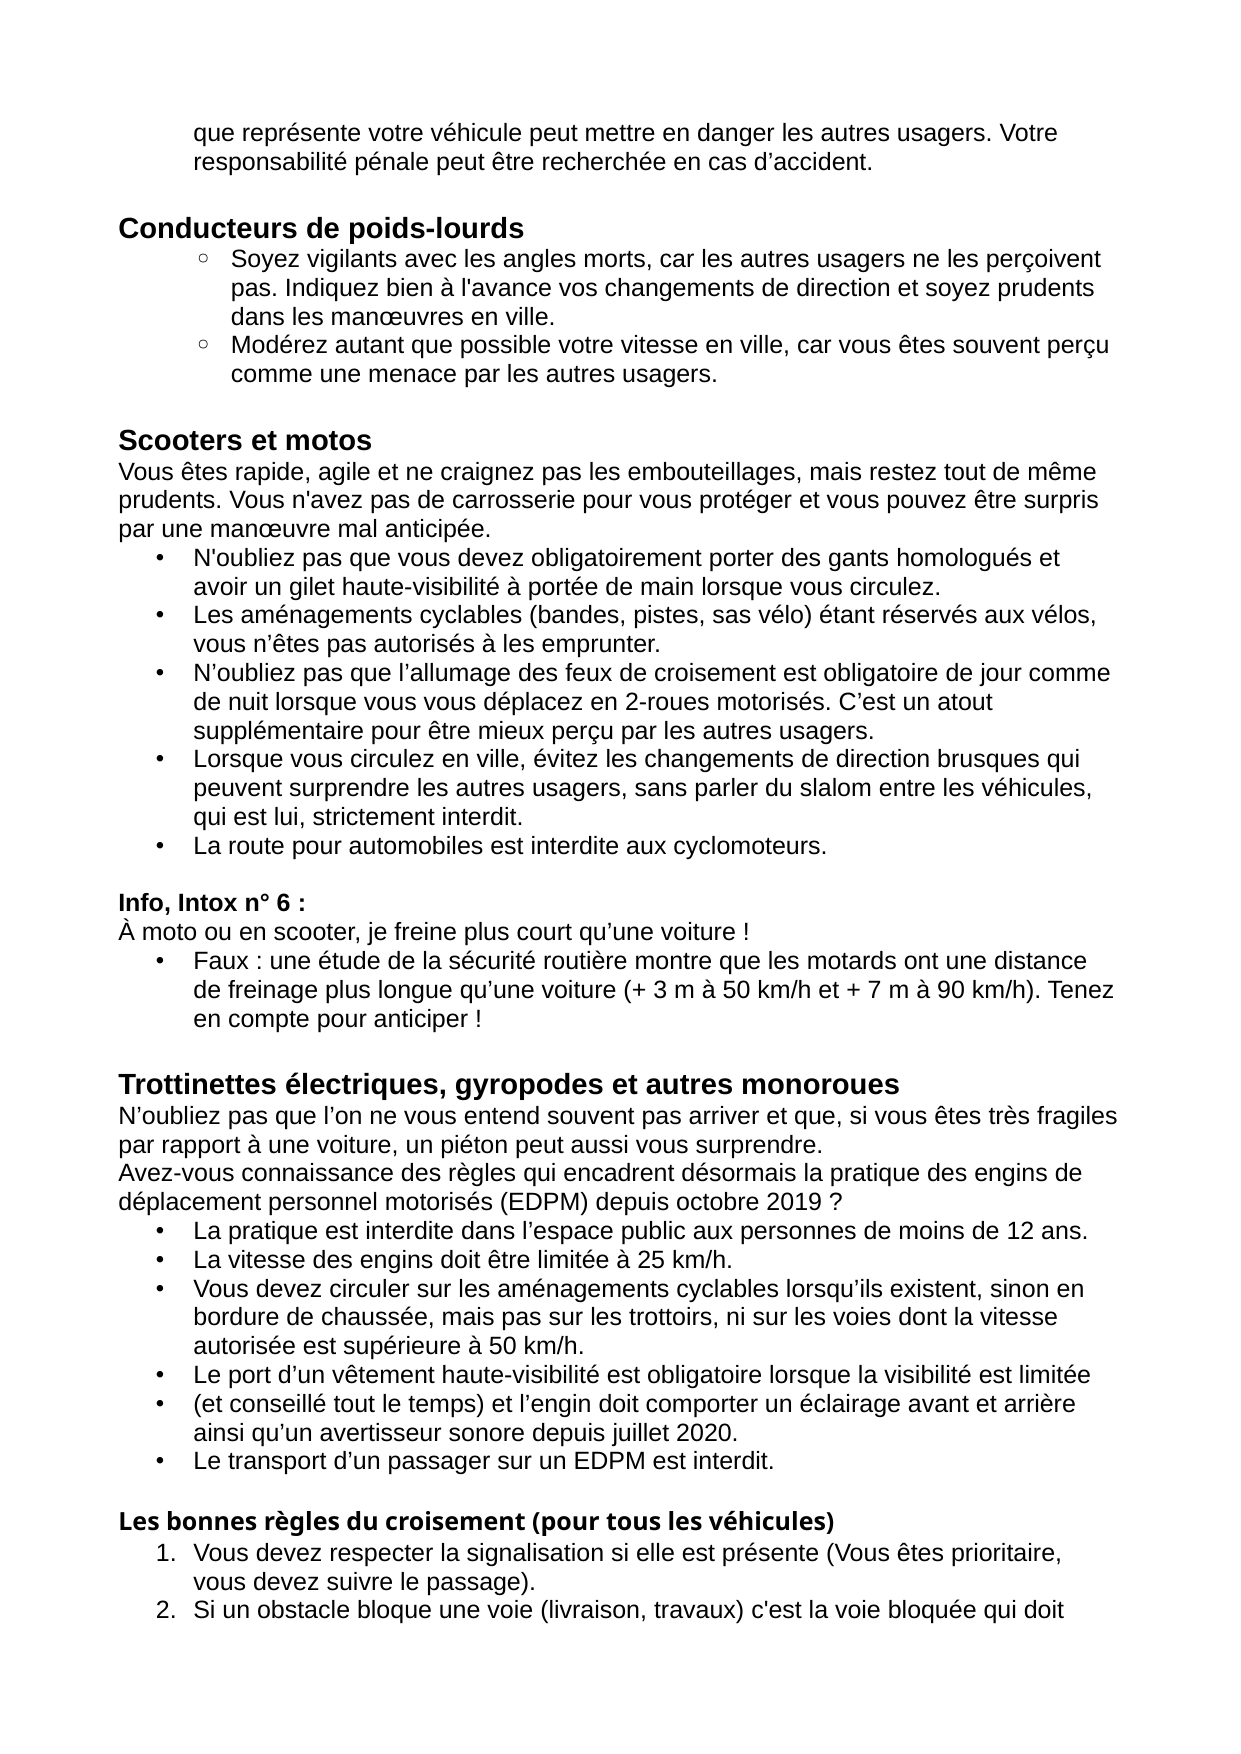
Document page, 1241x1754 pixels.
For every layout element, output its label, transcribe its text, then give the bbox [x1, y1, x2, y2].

list Faux : une étude de la sécurité routière montre que les motards ont une distance de freinage plus longue qu’une voiture (+ 3 m à 50 km/h et + 7 m à 90 km/h). Tenez en compte pour anticiper ! [156, 946, 1122, 1032]
subtitle Conducteurs de poids-lourds [118, 211, 1122, 244]
text À moto ou en scooter, je freine plus court qu’une voiture ! [118, 917, 1122, 946]
list La vitesse des engins doit être limitée à 25 km/h. [156, 1245, 1122, 1273]
list N’oubliez pas que l’allumage des feux de croisement est obligatoire de jour comme de nuit lorsque vous vous déplacez en 2-roues motorisés. C’est un atout supplémentaire pour être mieux perçu par les autres usagers. [156, 658, 1122, 744]
list Vous devez circuler sur les aménagements cyclables lorsqu’ils existent, sinon en bordure de chaussée, mais pas sur les trottoirs, ni sur les voies dont la vitesse autorisée est supérieure à 50 km/h. [156, 1273, 1122, 1360]
list Le port d’un vêtement haute-visibilité est obligatoire lorsque la visibilité est limitée [156, 1360, 1122, 1389]
list Lorsque vous circulez en ville, évitez les changements de direction brusques qui peuvent surprendre les autres usagers, sans parler du slalom entre les véhicules, qui est lui, strictement interdit. [156, 744, 1122, 831]
text Avez-vous connaissance des règles qui encadrent désormais la pratique des engins de déplacement personnel motorisés (EDPM) depuis octobre 2019 ? [118, 1158, 1122, 1216]
list Les aménagements cyclables (bandes, pistes, sas vélo) étant réservés aux vélos, vous n’êtes pas autorisés à les emprunter. [156, 601, 1122, 658]
list Si un obstacle bloque une voie (livraison, travaux) c'est la voie bloquée qui doit [156, 1596, 1122, 1624]
list Soyez vigilants avec les angles morts, car les autres usagers ne les perçoivent pas. Indiquez bien à l'avance vos changements de direction et soyez prudents dans les manœuvres en ville. [193, 244, 1122, 331]
list N'oubliez pas que vous devez obligatoirement porter des gants homologués et avoir un gilet haute-visibilité à portée de main lorsque vous circulez. [156, 543, 1122, 601]
text Les bonnes règles du croisement (pour tous les véhicules) [118, 1504, 1122, 1538]
list Modérez autant que possible votre vitesse en ville, car vous êtes souvent perçu comme une menace par les autres usagers. [193, 331, 1122, 388]
subtitle Trottinettes électriques, gyropodes et autres monoroues [118, 1067, 1122, 1101]
list La route pour automobiles est interdite aux cyclomoteurs. [156, 831, 1122, 860]
text N’oubliez pas que l’on ne vous entend souvent pas arriver et que, si vous êtes très fragiles par rapport à une voiture, un piéton peut aussi vous surprendre. [118, 1101, 1122, 1158]
list Le transport d’un passager sur un EDPM est interdit. [156, 1446, 1122, 1475]
list que représente votre véhicule peut mettre en danger les autres usagers. Votre responsabilité pénale peut être recherchée en cas d’accident. [156, 118, 1122, 176]
subtitle Scooters et motos [118, 423, 1122, 457]
list La pratique est interdite dans l’espace public aux personnes de moins de 12 ans. [156, 1216, 1122, 1245]
text Vous êtes rapide, agile et ne craignez pas les embouteillages, mais restez tout de même prudents. Vous n'avez pas de carrosserie pour vous protéger et vous pouvez être surpris par une manœuvre mal anticipée. [118, 457, 1122, 543]
list (et conseillé tout le temps) et l’engin doit comporter un éclairage avant et arrière ainsi qu’un avertisseur sonore depuis juillet 2020. [156, 1389, 1122, 1446]
list Vous devez respecter la signalisation si elle est présente (Vous êtes prioritaire, vous devez suivre le passage). [156, 1538, 1122, 1596]
text Info, Intox n° 6 : [118, 888, 1122, 917]
